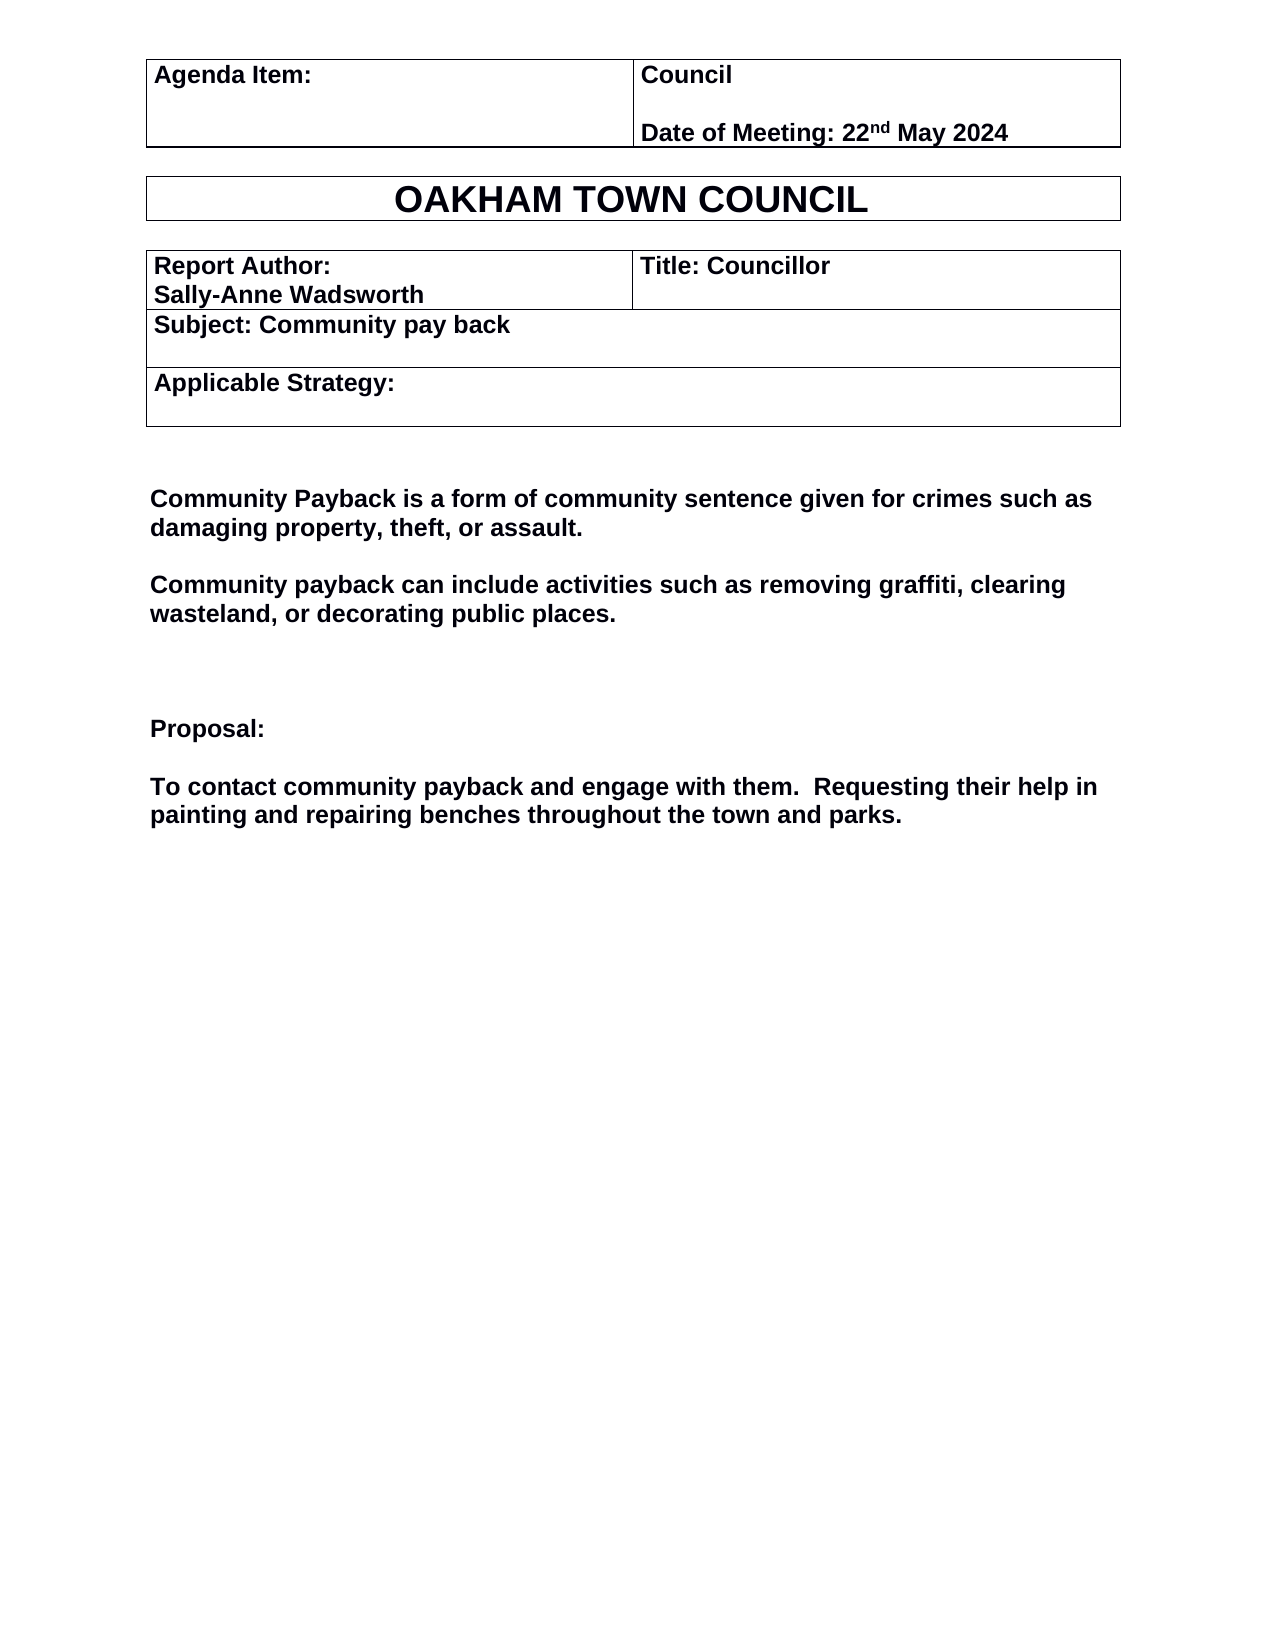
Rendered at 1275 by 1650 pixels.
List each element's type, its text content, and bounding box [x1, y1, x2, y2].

table_header Agenda Item: [147, 60, 633, 146]
table_header Council Date of Meeting: 22nd May 2024 [634, 60, 1120, 146]
table_header OAKHAM TOWN COUNCIL [147, 177, 1120, 220]
text Proposal: [150, 714, 1125, 743]
table_header Title: Councillor [633, 251, 1120, 309]
table_cell Applicable Strategy: [147, 368, 1120, 426]
text To contact community payback and engage with them. Requesting their help in painting and repairing benches throughout the town and parks. [150, 772, 1125, 829]
text Community payback can include activities such as removing graffiti, clearing wasteland, or decorating public places. [150, 571, 1125, 628]
table_cell Subject: Community pay back [147, 310, 1120, 367]
text Community Payback is a form of community sentence given for crimes such as damaging property, theft, or assault. [150, 484, 1125, 542]
table_header Report Author: Sally-Anne Wadsworth [147, 251, 632, 309]
